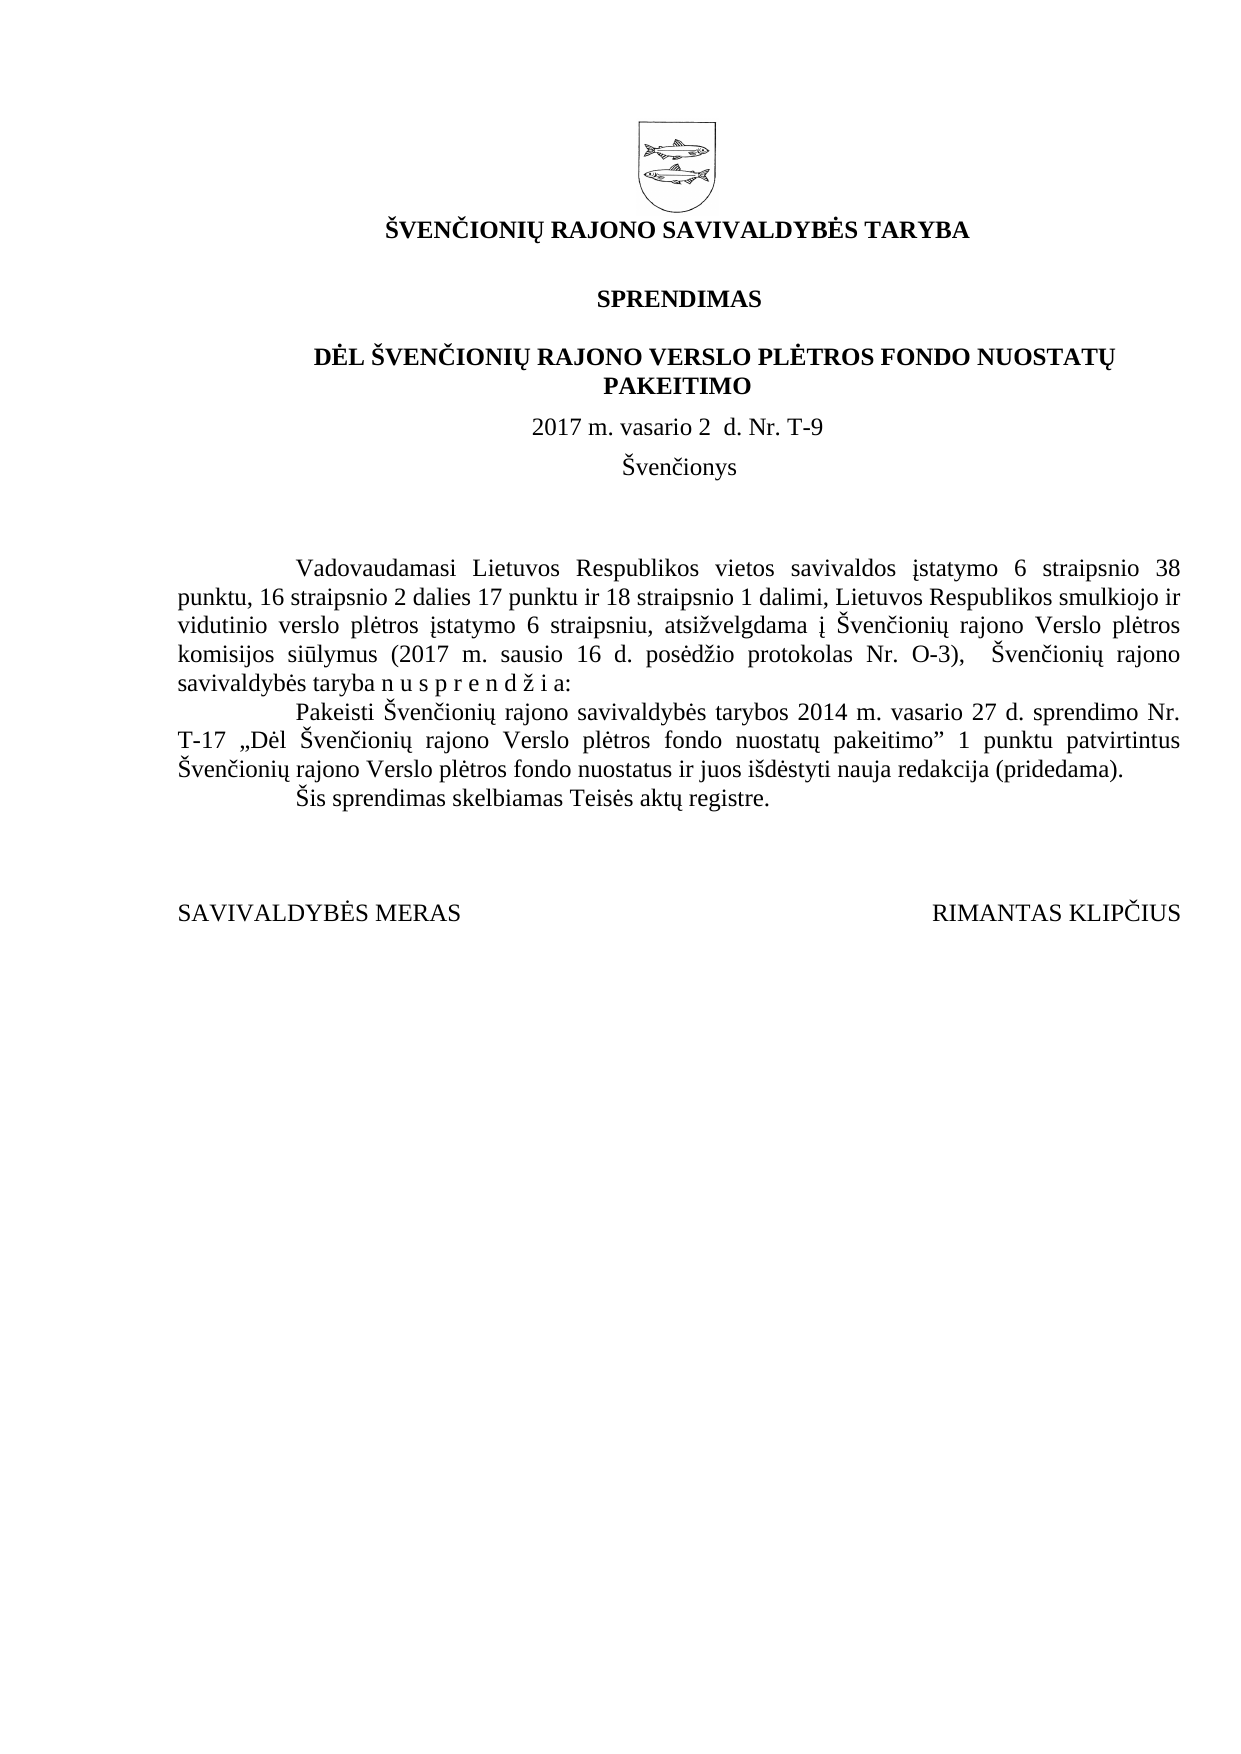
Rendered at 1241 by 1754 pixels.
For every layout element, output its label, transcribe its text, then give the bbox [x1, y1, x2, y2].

text SPRENDIMAS [177, 284, 1181, 313]
text Šis sprendimas skelbiamas Teisės aktų registre. [177, 783, 1181, 812]
text ŠVENČIONIŲ RAJONO SAVIVALDYBĖS TARYBA [174, 215, 1181, 244]
text SAVIVALDYBĖS MERAS RIMANTAS KLIPČIUS [177, 898, 1181, 927]
text Vadovaudamasi Lietuvos Respublikos vietos savivaldos įstatymo 6 straipsnio 38 punktu, 16 straipsnio 2 dalies 17 punktu ir 18 straipsnio 1 dalimi, Lietuvos Respublikos smulkiojo ir vidutinio verslo plėtros įstatymo 6 straipsniu, atsižvelgdama į Švenčionių rajono Verslo plėtros komisijos siūlymus (2017 m. sausio 16 d. posėdžio protokolas Nr. O-3), Švenčionių rajono savivaldybės taryba n u s p r e n d ž i a: [177, 553, 1181, 697]
text 2017 m. vasario 2 d. Nr. T-9 [174, 412, 1181, 440]
text Pakeisti Švenčionių rajono savivaldybės tarybos 2014 m. vasario 27 d. sprendimo Nr. T-17 „Dėl Švenčionių rajono Verslo plėtros fondo nuostatų pakeitimo” 1 punktu patvirtintus Švenčionių rajono Verslo plėtros fondo nuostatus ir juos išdėstyti nauja redakcija (pridedama). [177, 697, 1181, 783]
text DĖL ŠVENČIONIŲ RAJONO VERSLO PLĖTROS FONDO NUOSTATŲ PAKEITIMO [174, 342, 1181, 399]
text Švenčionys [177, 452, 1181, 481]
